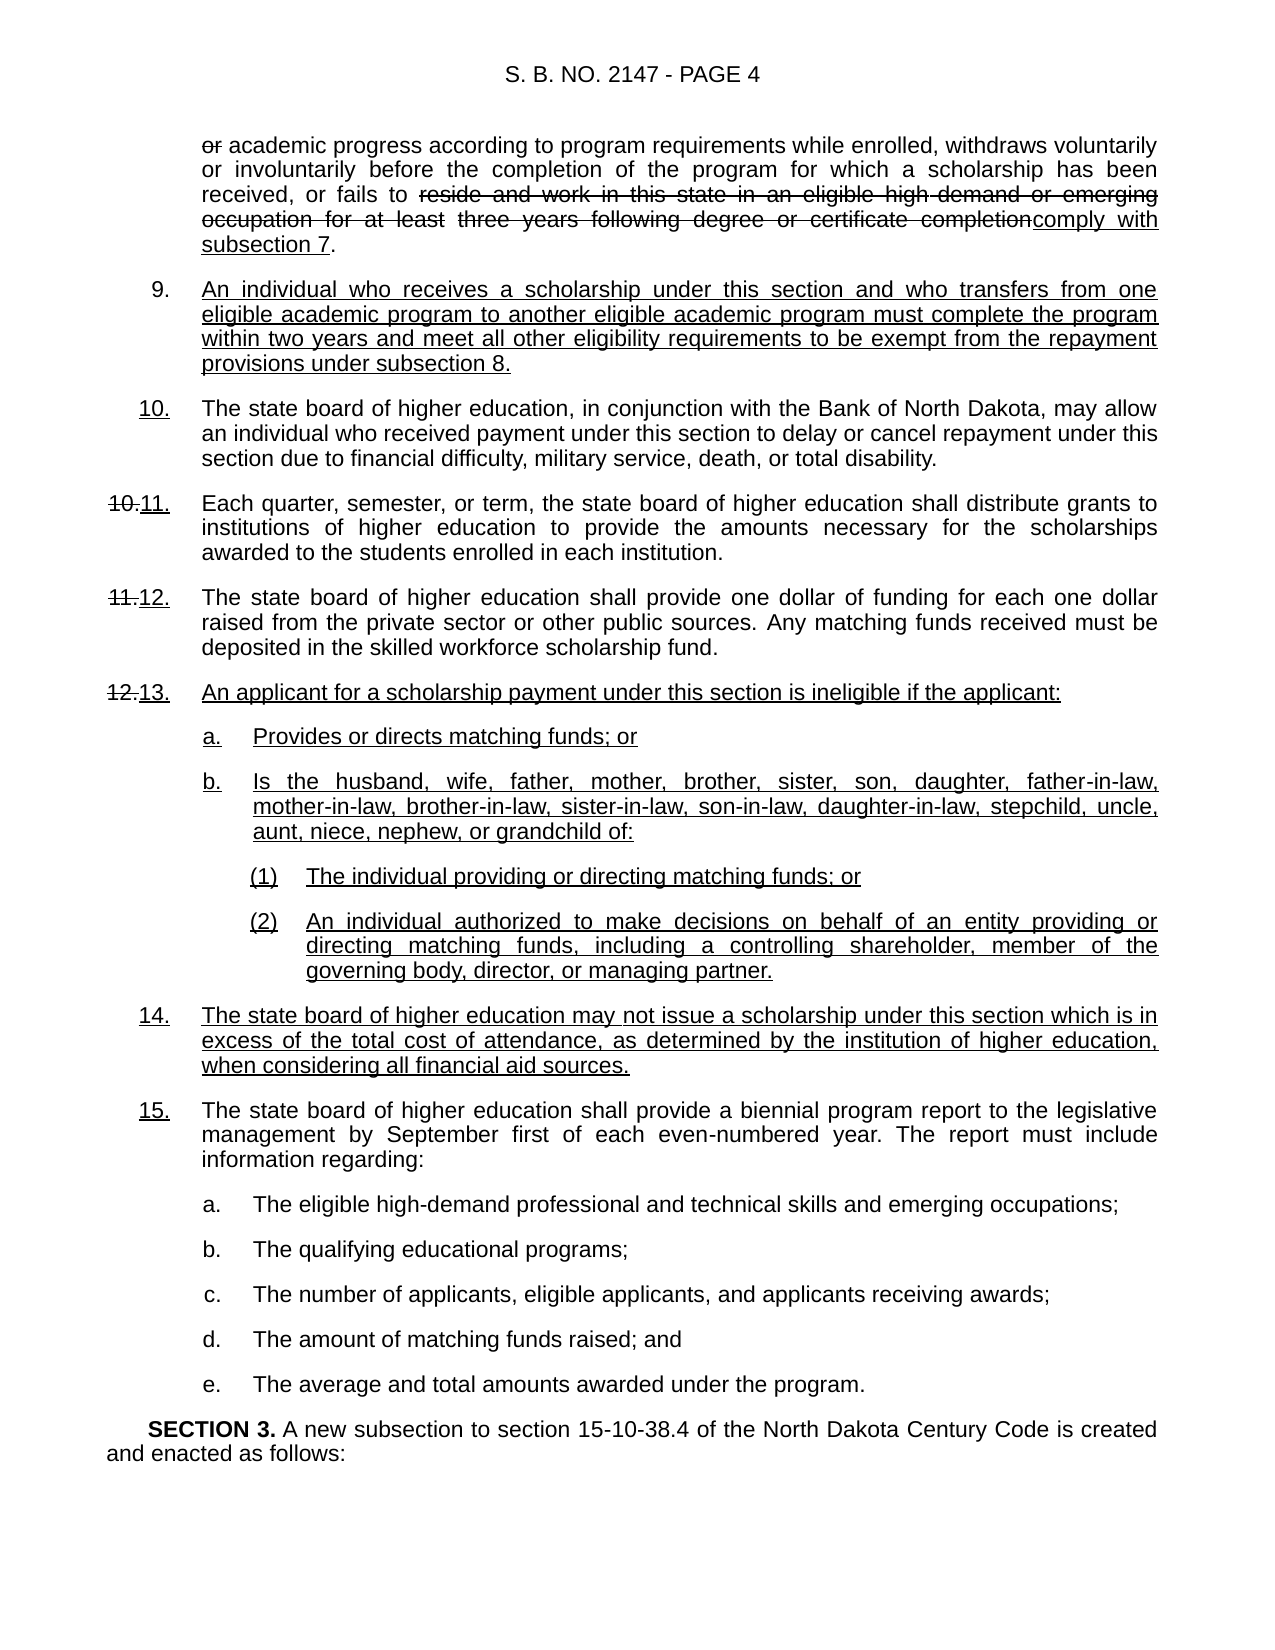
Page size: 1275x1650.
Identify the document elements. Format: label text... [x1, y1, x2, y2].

text or academic progress according to program requirements while enrolled, withdraws voluntarily or involuntarily before the completion of the program for which a scholarship has been received, or fails to reside and work in this state in an eligible high‑demand or emerging occupation for at least three years following degree or certificate completioncomply with subsection 7. [106, 133, 1158, 257]
text a. The eligible high-demand professional and technical skills and emerging occupations; [106, 1193, 1158, 1217]
text 9. An individual who receives a scholarship under this section and who transfers from one eligible academic program to another eligible academic program must complete the program within two years and meet all other eligibility requirements to be exempt from the repayment provisions under subsection 8. [106, 277, 1158, 377]
text 11.12. The state board of higher education shall provide one dollar of funding for each one dollar raised from the private sector or other public sources. Any matching funds received must be deposited in the skilled workforce scholarship fund. [106, 586, 1158, 660]
text 15. The state board of higher education shall provide a biennial program report to the legislative management by September first of each even‑numbered year. The report must include information regarding: [106, 1098, 1158, 1173]
text b. Is the husband, wife, father, mother, brother, sister, son, daughter, father‑in‑law, mother‑in‑law, brother‑in‑law, sister‑in‑law, son‑in‑law, daughter‑in‑law, stepchild, uncle, aunt, niece, nephew, or grandchild of: [106, 770, 1158, 844]
text (1) The individual providing or directing matching funds; or [106, 864, 1158, 889]
text 12.13. An applicant for a scholarship payment under this section is ineligible if the applicant: [106, 680, 1158, 705]
text b. The qualifying educational programs; [106, 1238, 1158, 1262]
text a. Provides or directs matching funds; or [106, 725, 1158, 750]
text 10. The state board of higher education, in conjunction with the Bank of North Dakota, may allow an individual who received payment under this section to delay or cancel repayment under this section due to financial difficulty, military service, death, or total disability. [106, 397, 1158, 471]
text 14. The state board of higher education may not issue a scholarship under this section which is in excess of the total cost of attendance, as determined by the institution of higher education, when considering all financial aid sources. [106, 1004, 1158, 1078]
text SECTION 3. A new subsection to section 15‑10‑38.4 of the North Dakota Century Code is created and enacted as follows: [106, 1417, 1158, 1467]
text 10.11. Each quarter, semester, or term, the state board of higher education shall distribute grants to institutions of higher education to provide the amounts necessary for the scholarships awarded to the students enrolled in each institution. [106, 491, 1158, 566]
text d. The amount of matching funds raised; and [106, 1327, 1158, 1352]
text c. The number of applicants, eligible applicants, and applicants receiving awards; [106, 1282, 1158, 1307]
text (2) An individual authorized to make decisions on behalf of an entity providing or directing matching funds, including a controlling shareholder, member of the governing body, director, or managing partner. [106, 909, 1158, 984]
text e. The average and total amounts awarded under the program. [106, 1372, 1158, 1397]
